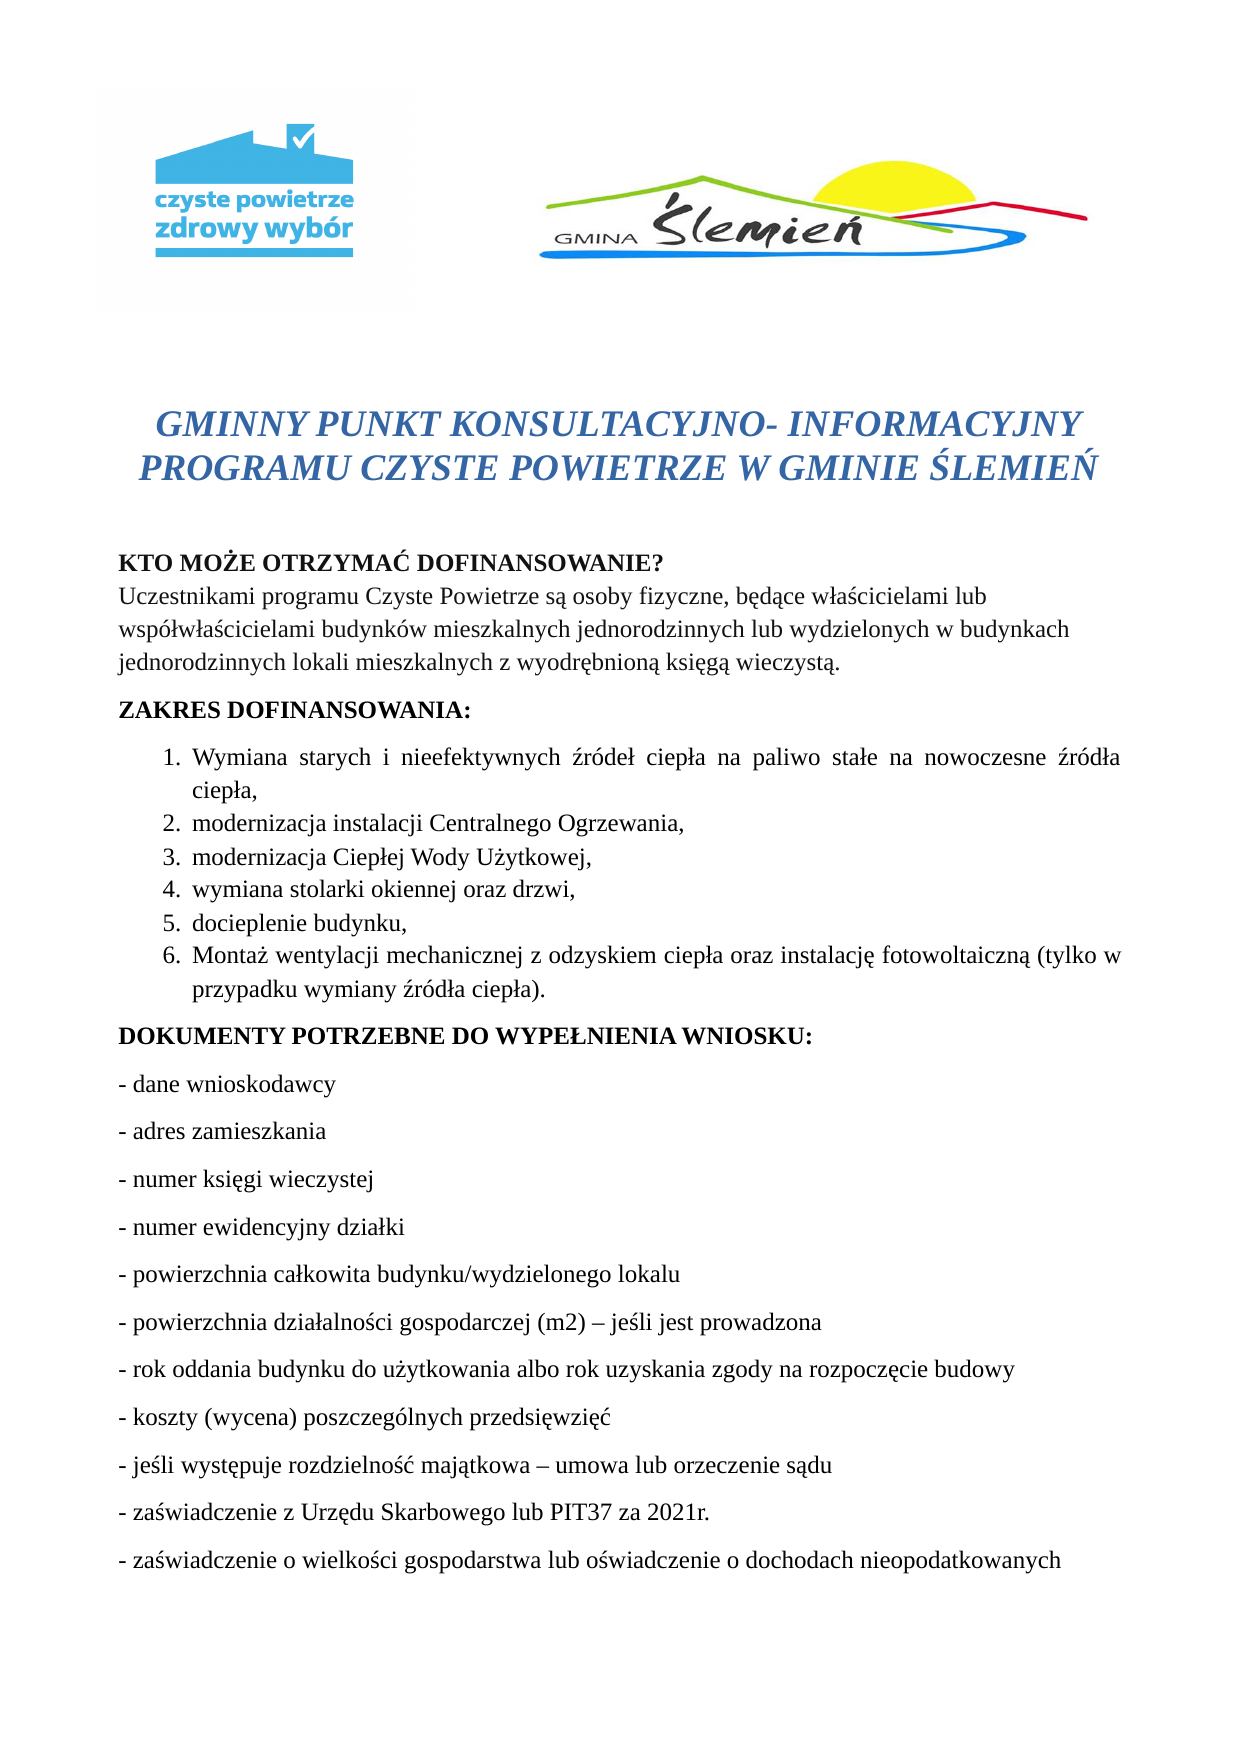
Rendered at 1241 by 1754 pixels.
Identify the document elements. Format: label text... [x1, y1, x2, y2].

text DOKUMENTY POTRZEBNE DO WYPEŁNIENIA WNIOSKU: [118, 1021, 1122, 1050]
list wymiana stolarki okiennej oraz drzwi, [162, 874, 1122, 903]
list modernizacja instalacji Centralnego Ogrzewania, [162, 808, 1122, 837]
list Montaż wentylacji mechanicznej z odzyskiem ciepła oraz instalację fotowoltaiczną (tylko w przypadku wymiany źródła ciepła). [162, 941, 1122, 1002]
text - numer księgi wieczystej [118, 1164, 1122, 1193]
text - powierzchnia całkowita budynku/wydzielonego lokalu [118, 1259, 1122, 1288]
text - zaświadczenie o wielkości gospodarstwa lub oświadczenie o dochodach nieopodatkowanych [118, 1545, 1122, 1574]
list docieplenie budynku, [162, 908, 1122, 936]
text - adres zamieszkania [118, 1116, 1122, 1145]
text - powierzchnia działalności gospodarczej (m2) – jeśli jest prowadzona [118, 1307, 1122, 1336]
list modernizacja Ciepłej Wody Użytkowej, [162, 842, 1122, 870]
text ZAKRES DOFINANSOWANIA: [118, 695, 1122, 724]
text - jeśli występuje rozdzielność majątkowa – umowa lub orzeczenie sądu [118, 1450, 1122, 1478]
text - dane wnioskodawcy [118, 1069, 1122, 1098]
text - rok oddania budynku do użytkowania albo rok uzyskania zgody na rozpoczęcie budowy [118, 1354, 1122, 1383]
text - koszty (wycena) poszczególnych przedsięwzięć [118, 1402, 1122, 1431]
text - numer ewidencyjny działki [118, 1212, 1122, 1240]
picture [95, 84, 415, 312]
picture [514, 91, 1098, 317]
text KTO MOŻE OTRZYMAĆ DOFINANSOWANIE? Uczestnikami programu Czyste Powietrze są osoby fizyczne, będące właścicielami lub współwłaścicielami budynków mieszkalnych jednorodzinnych lub wydzielonych w budynkach jednorodzinnych lokali mieszkalnych z wyodrębnioną księgą wieczystą. [118, 548, 1122, 676]
subtitle GMINNY PUNKT KONSULTACYJNO- INFORMACYJNY PROGRAMU CZYSTE POWIETRZE W GMINIE ŚLEMIEŃ [118, 402, 1122, 488]
list Wymiana starych i nieefektywnych źródeł ciepła na paliwo stałe na nowoczesne źródła ciepła, [162, 742, 1122, 804]
text - zaświadczenie z Urzędu Skarbowego lub PIT37 za 2021r. [118, 1497, 1122, 1526]
